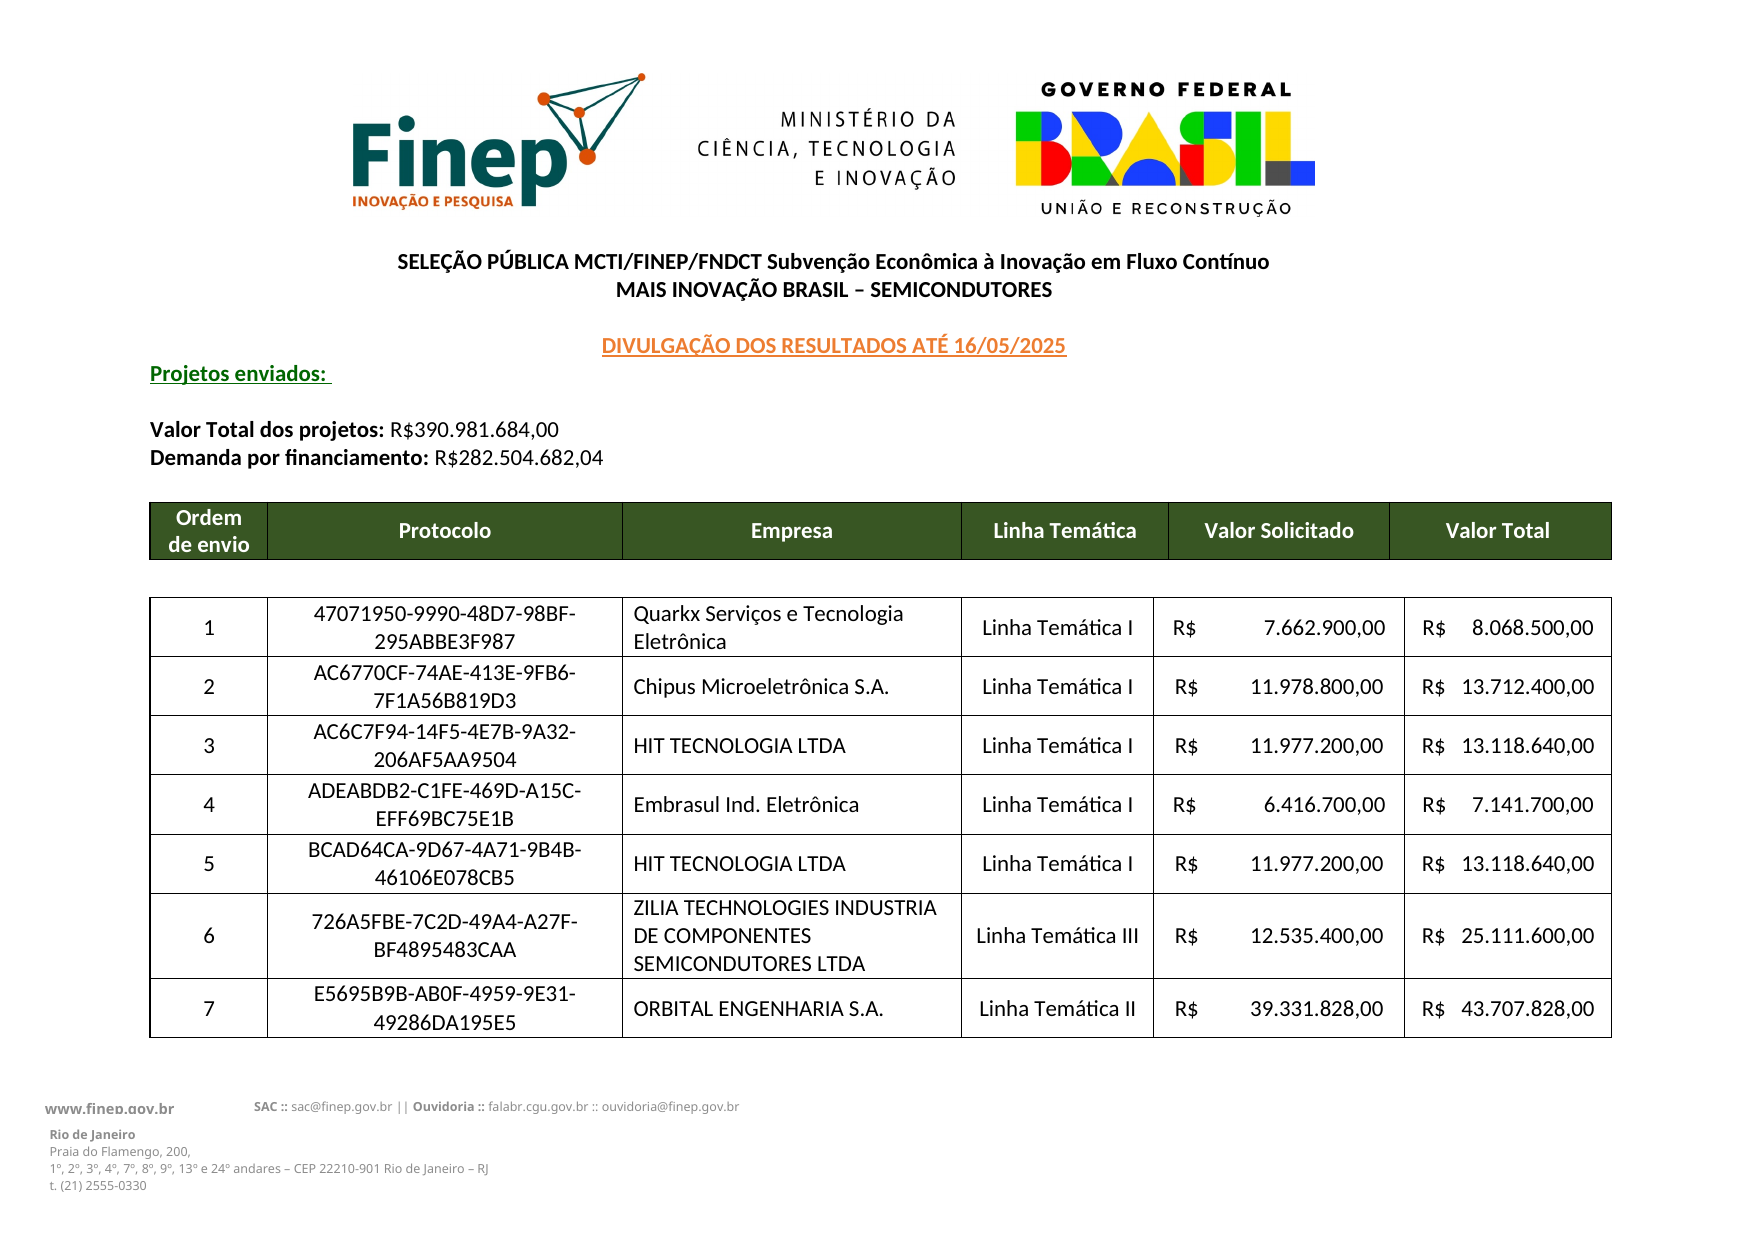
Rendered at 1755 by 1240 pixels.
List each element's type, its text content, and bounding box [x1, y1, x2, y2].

table_cell 726A5FBE-7C2D-49A4-A27F-BF4895483CAA [268, 894, 622, 978]
table_cell HIT TECNOLOGIA LTDA [623, 835, 961, 892]
table_cell ADEABDB2-C1FE-469D-A15C-EFF69BC75E1B [268, 775, 622, 833]
table_cell ZILIA TECHNOLOGIES INDUSTRIA DE COMPONENTES SEMICONDUTORES LTDA [623, 894, 961, 978]
table_cell ORBITAL ENGENHARIA S.A. [623, 979, 961, 1037]
table_cell AC6770CF-74AE-413E-9FB6-7F1A56B819D3 [268, 657, 622, 715]
table_cell R$ 43.707.828,00 [1405, 979, 1611, 1037]
table_cell Linha Temática I [962, 657, 1153, 715]
table_cell R$ 13.118.640,00 [1405, 716, 1611, 774]
table_cell R$ 11.977.200,00 [1154, 716, 1404, 774]
table_cell R$ 12.535.400,00 [1154, 894, 1404, 978]
table_cell Linha Temática I [962, 716, 1153, 774]
table_cell Linha Temática I [962, 775, 1153, 833]
table_cell 6 [151, 894, 267, 978]
table_cell R$ 13.712.400,00 [1405, 657, 1611, 715]
table_cell E5695B9B-AB0F-4959-9E31-49286DA195E5 [268, 979, 622, 1037]
table_cell R$ 11.978.800,00 [1154, 657, 1404, 715]
table_cell R$ 25.111.600,00 [1405, 894, 1611, 978]
table_cell 5 [151, 835, 267, 892]
table_cell Chipus Microeletrônica S.A. [623, 657, 961, 715]
table_header 1 [151, 598, 267, 656]
table_cell Linha Temática III [962, 894, 1153, 978]
table_cell Linha Temática I [962, 835, 1153, 892]
table_header Linha Temática I [962, 598, 1153, 656]
table_cell R$ 7.141.700,00 [1405, 775, 1611, 833]
table_header R$ 7.662.900,00 [1154, 598, 1404, 656]
table_cell R$ 13.118.640,00 [1405, 835, 1611, 892]
table_cell HIT TECNOLOGIA LTDA [623, 716, 961, 774]
table_cell R$ 39.331.828,00 [1154, 979, 1404, 1037]
table_header 47071950-9990-48D7-98BF-295ABBE3F987 [268, 598, 622, 656]
table_cell AC6C7F94-14F5-4E7B-9A32-206AF5AA9504 [268, 716, 622, 774]
table_cell 2 [151, 657, 267, 715]
table_cell 3 [151, 716, 267, 774]
table_cell 7 [151, 979, 267, 1037]
table_cell R$ 6.416.700,00 [1154, 775, 1404, 833]
table_cell BCAD64CA-9D67-4A71-9B4B-46106E078CB5 [268, 835, 622, 892]
table_cell 4 [151, 775, 267, 833]
table_cell Embrasul Ind. Eletrônica [623, 775, 961, 833]
table_header Quarkx Serviços e Tecnologia Eletrônica [623, 598, 961, 656]
table_cell Linha Temática II [962, 979, 1153, 1037]
table_cell R$ 11.977.200,00 [1154, 835, 1404, 892]
table_header R$ 8.068.500,00 [1405, 598, 1611, 656]
